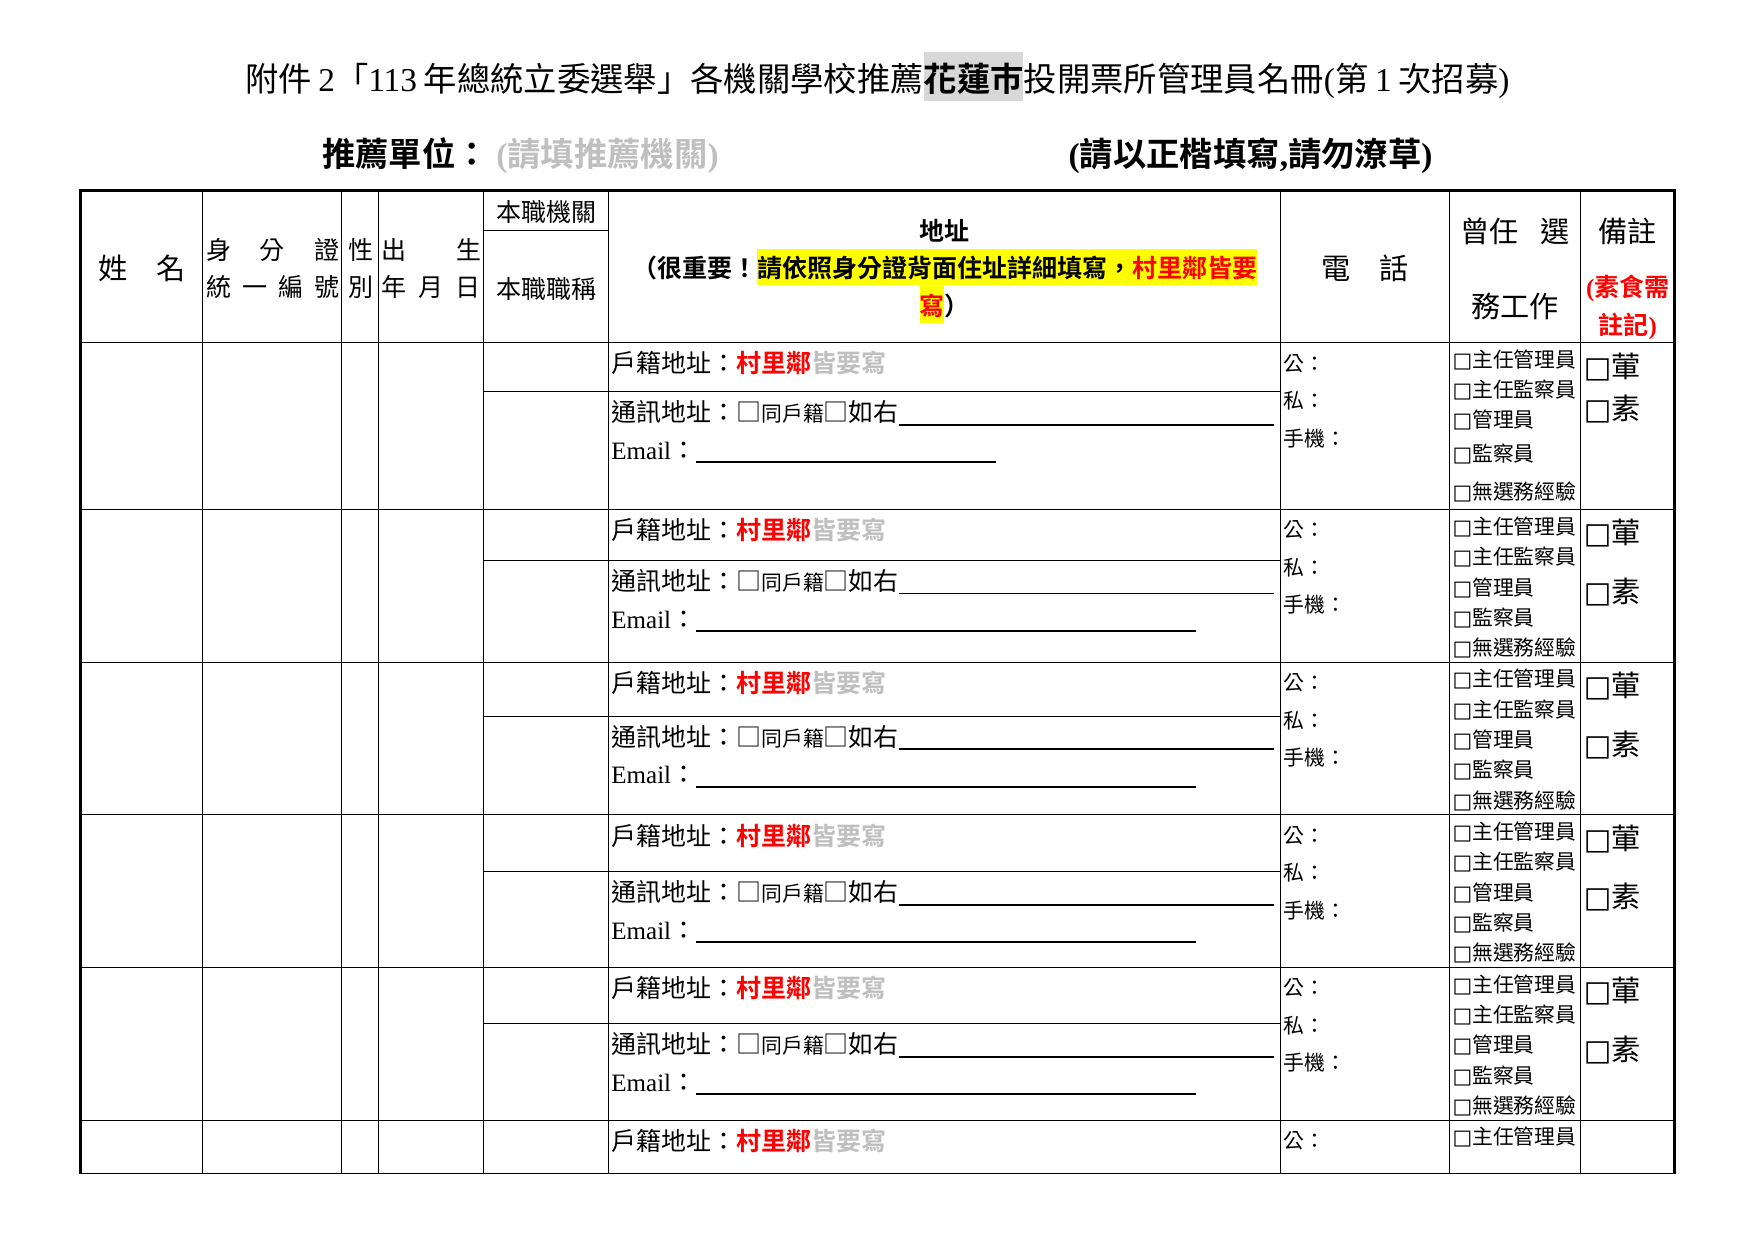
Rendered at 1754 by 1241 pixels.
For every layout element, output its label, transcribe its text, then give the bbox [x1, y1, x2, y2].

table_header 電 話 [1281, 192, 1449, 342]
table_header 身分證 統一編號 [203, 192, 341, 342]
table_cell 通訊地址：□同戶籍□如右 Email： [609, 1024, 1280, 1119]
table_cell 公： 私： 手機： [1281, 815, 1449, 967]
table_cell 戶籍地址：村里鄰皆要寫 [609, 343, 1280, 391]
table_cell [484, 1024, 608, 1119]
table_cell [484, 561, 608, 662]
table_header 本職機關 [484, 192, 608, 229]
table_cell [379, 663, 483, 814]
table_cell □主任管理員 [1450, 1121, 1580, 1173]
table_cell [203, 663, 341, 814]
table_cell □主任管理員 □主任監察員 □管理員 □監察員 □無選務經驗 [1450, 510, 1580, 662]
table_cell □主任管理員 □主任監察員 □管理員 □監察員 □無選務經驗 [1450, 815, 1580, 967]
table_header 備註(素食需註記) [1581, 192, 1673, 342]
table_cell 通訊地址：□同戶籍□如右 Email： [609, 392, 1280, 509]
table_cell [484, 872, 608, 967]
table_cell 公： 私： 手機： [1281, 968, 1449, 1119]
table_cell □主任管理員 □主任監察員 □管理員 □監察員 □無選務經驗 [1450, 968, 1580, 1119]
table_cell [203, 815, 341, 967]
table_cell [203, 1121, 341, 1173]
table_cell [379, 510, 483, 662]
table_cell 本職職稱 [484, 231, 608, 342]
table_header 地址 （很重要！請依照身分證背面住址詳細填寫，村里鄰皆要寫） [609, 192, 1280, 342]
table_cell □主任管理員 □主任監察員 □管理員 □監察員 □無選務經驗 [1450, 663, 1580, 814]
table_cell [342, 1121, 378, 1173]
table_cell 公： 私： 手機： [1281, 510, 1449, 662]
table_cell [484, 1121, 608, 1173]
table_cell [342, 510, 378, 662]
table_cell [484, 717, 608, 814]
table_cell [82, 663, 202, 814]
table_cell [484, 510, 608, 560]
table_cell □葷 □素 [1581, 510, 1673, 662]
table_cell [203, 510, 341, 662]
table_cell [484, 663, 608, 716]
table_cell [342, 663, 378, 814]
table_cell [342, 968, 378, 1119]
table_cell [379, 1121, 483, 1173]
table_cell 戶籍地址：村里鄰皆要寫 [609, 1121, 1280, 1173]
table_header 姓 名 [82, 192, 202, 342]
table_cell [484, 392, 608, 509]
table_cell [82, 510, 202, 662]
table_cell [379, 343, 483, 509]
table_cell 公： [1281, 1121, 1449, 1173]
table_cell [82, 1121, 202, 1173]
table_cell [203, 968, 341, 1119]
table_cell 戶籍地址：村里鄰皆要寫 [609, 815, 1280, 871]
table_cell □葷 □素 [1581, 663, 1673, 814]
table_cell □主任管理員 □主任監察員 □管理員 □監察員 □無選務經驗 [1450, 343, 1580, 509]
table_header 出生 年月日 [379, 192, 483, 342]
table_cell □葷 □素 [1581, 815, 1673, 967]
table_cell [379, 968, 483, 1119]
table_cell □葷 □素 [1581, 968, 1673, 1119]
table_cell 戶籍地址：村里鄰皆要寫 [609, 968, 1280, 1023]
table_cell [484, 968, 608, 1023]
table_cell [342, 815, 378, 967]
table_cell 公： 私： 手機： [1281, 343, 1449, 509]
table_cell [82, 815, 202, 967]
table_cell 通訊地址：□同戶籍□如右 Email： [609, 872, 1280, 967]
table_cell [484, 815, 608, 871]
table_cell 通訊地址：□同戶籍□如右 Email： [609, 561, 1280, 662]
table_cell [203, 343, 341, 509]
table_header 曾任 選務工作 [1450, 192, 1580, 342]
table_cell 通訊地址：□同戶籍□如右 Email： [609, 717, 1280, 814]
table_cell 公： 私： 手機： [1281, 663, 1449, 814]
table_cell 戶籍地址：村里鄰皆要寫 [609, 663, 1280, 716]
table_cell [82, 343, 202, 509]
text 附件2「113年總統立委選舉」各機關學校推薦花蓮巿投開票所管理員名冊(第1次招募) [118, 39, 1636, 114]
table_cell 戶籍地址：村里鄰皆要寫 [609, 510, 1280, 560]
table_cell [379, 815, 483, 967]
text 推薦單位： (請填推薦機關) (請以正楷填寫,請勿潦草) [118, 114, 1636, 189]
table_cell [484, 343, 608, 391]
table_header 性 別 [342, 192, 378, 342]
table_cell [342, 343, 378, 509]
table_cell □葷 □素 [1581, 343, 1673, 509]
table_cell [1581, 1121, 1673, 1173]
table_cell [82, 968, 202, 1119]
